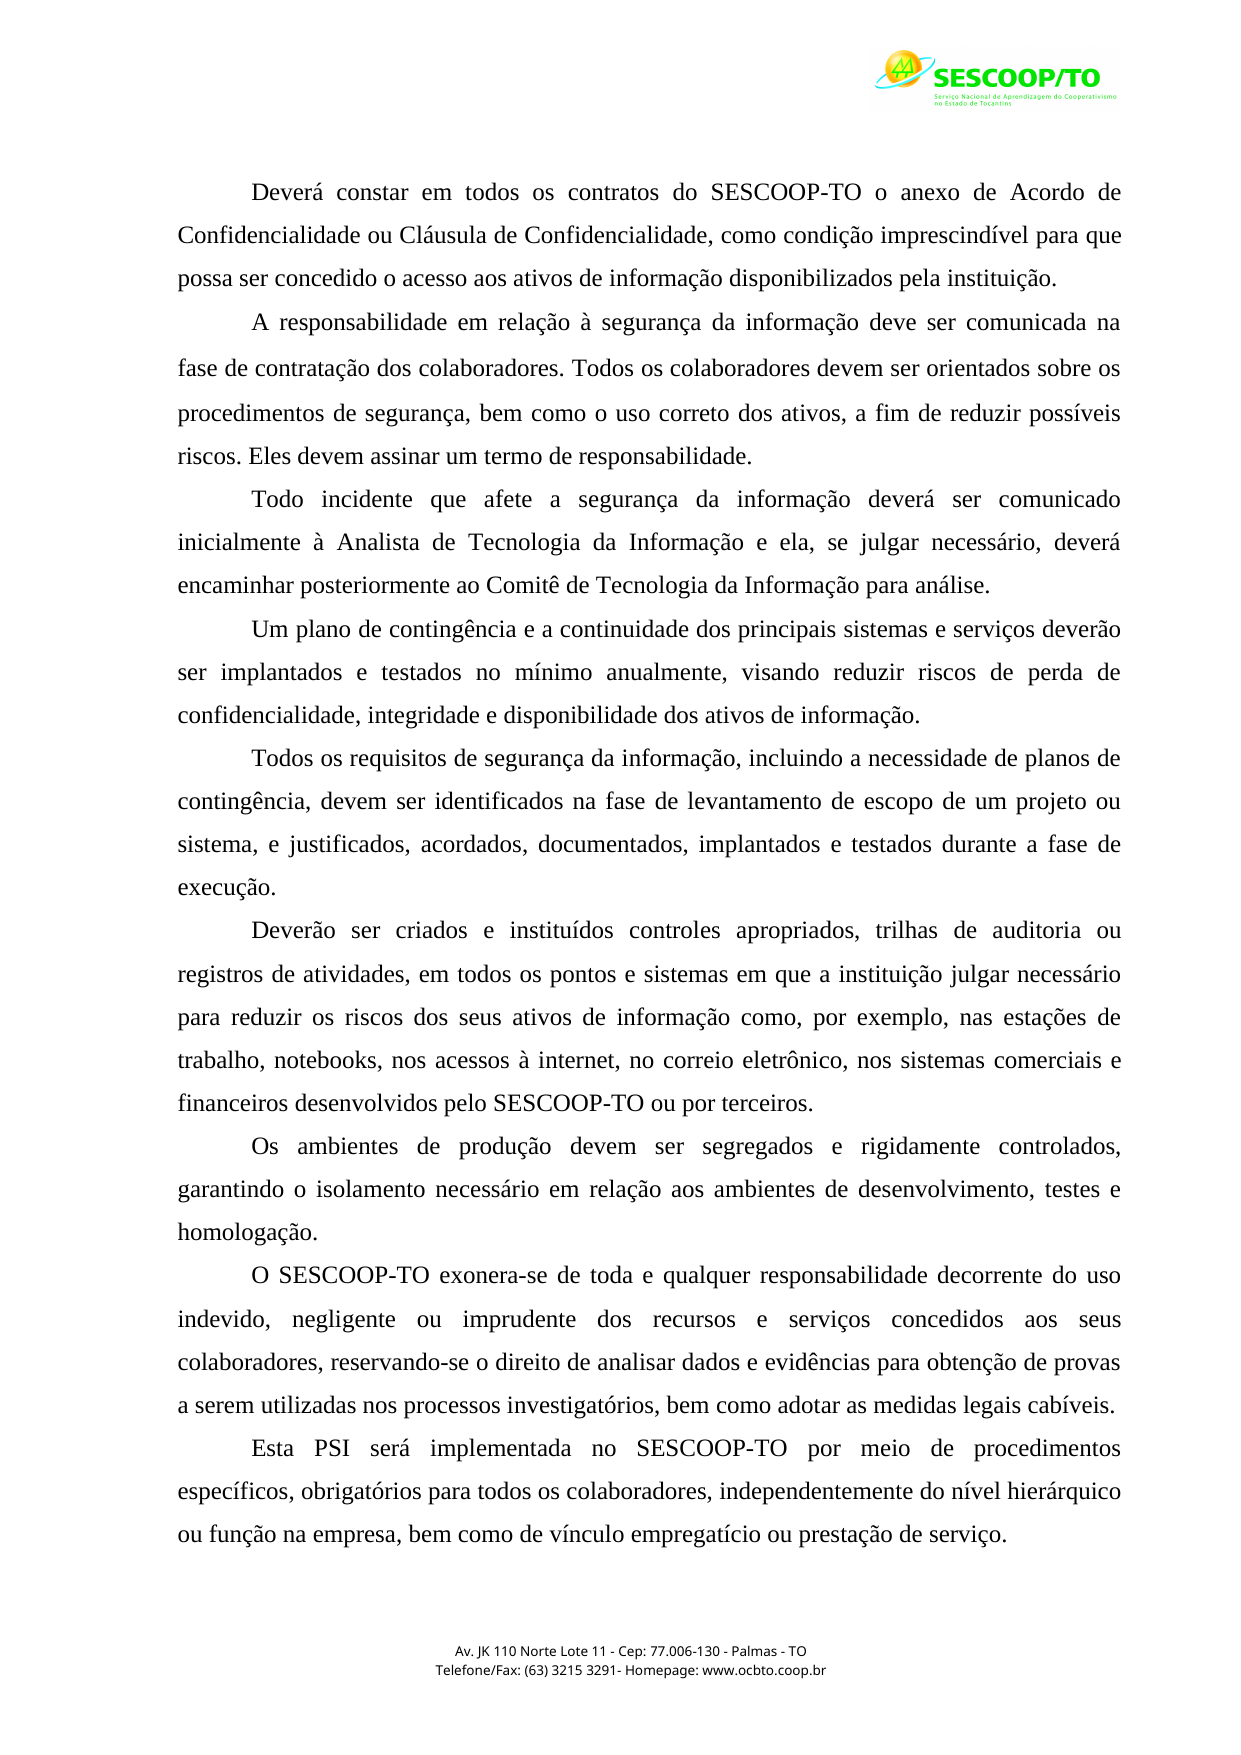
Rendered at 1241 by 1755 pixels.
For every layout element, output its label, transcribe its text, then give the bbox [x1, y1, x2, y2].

text Um plano de contingência e a continuidade dos principais sistemas e serviços deverão ser implantados e testados no mínimo anualmente, visando reduzir riscos de perda de confidencialidade, integridade e disponibilidade dos ativos de informação. [177, 614, 1122, 729]
text Deverá constar em todos os contratos do SESCOOP-TO o anexo de Acordo de Confidencialidade ou Cláusula de Confidencialidade, como condição imprescindível para que possa ser concedido o acesso aos ativos de informação disponibilizados pela instituição. [177, 177, 1122, 292]
text Os ambientes de produção devem ser segregados e rigidamente controlados, garantindo o isolamento necessário em relação aos ambientes de desenvolvimento, testes e homologação. [177, 1131, 1122, 1246]
text O SESCOOP-TO exonera-se de toda e qualquer responsabilidade decorrente do uso indevido, negligente ou imprudente dos recursos e serviços concedidos aos seus colaboradores, reservando-se o direito de analisar dados e evidências para obtenção de provas a serem utilizadas nos processos investigatórios, bem como adotar as medidas legais cabíveis. [177, 1261, 1122, 1419]
text Todo incidente que afete a segurança da informação deverá ser comunicado inicialmente à Analista de Tecnologia da Informação e ela, se julgar necessário, deverá encaminhar posteriormente ao Comitê de Tecnologia da Informação para análise. [177, 484, 1122, 599]
text A responsabilidade em relação à segurança da informação deve ser comunicada na fase de contratação dos colaboradores. Todos os colaboradores devem ser orientados sobre os procedimentos de segurança, bem como o uso correto dos ativos, a fim de reduzir possíveis riscos. Eles devem assinar um termo de responsabilidade. [177, 307, 1122, 470]
text Esta PSI será implementada no SESCOOP-TO por meio de procedimentos específicos, obrigatórios para todos os colaboradores, independentemente do nível hierárquico ou função na empresa, bem como de vínculo empregatício ou prestação de serviço. [177, 1433, 1122, 1548]
text Todos os requisitos de segurança da informação, incluindo a necessidade de planos de contingência, devem ser identificados na fase de levantamento de escopo de um projeto ou sistema, e justificados, acordados, documentados, implantados e testados durante a fase de execução. [177, 743, 1122, 901]
text Deverão ser criados e instituídos controles apropriados, trilhas de auditoria ou registros de atividades, em todos os pontos e sistemas em que a instituição julgar necessário para reduzir os riscos dos seus ativos de informação como, por exemplo, nas estações de trabalho, notebooks, nos acessos à internet, no correio eletrônico, nos sistemas comerciais e financeiros desenvolvidos pelo SESCOOP-TO ou por terceiros. [177, 916, 1122, 1117]
